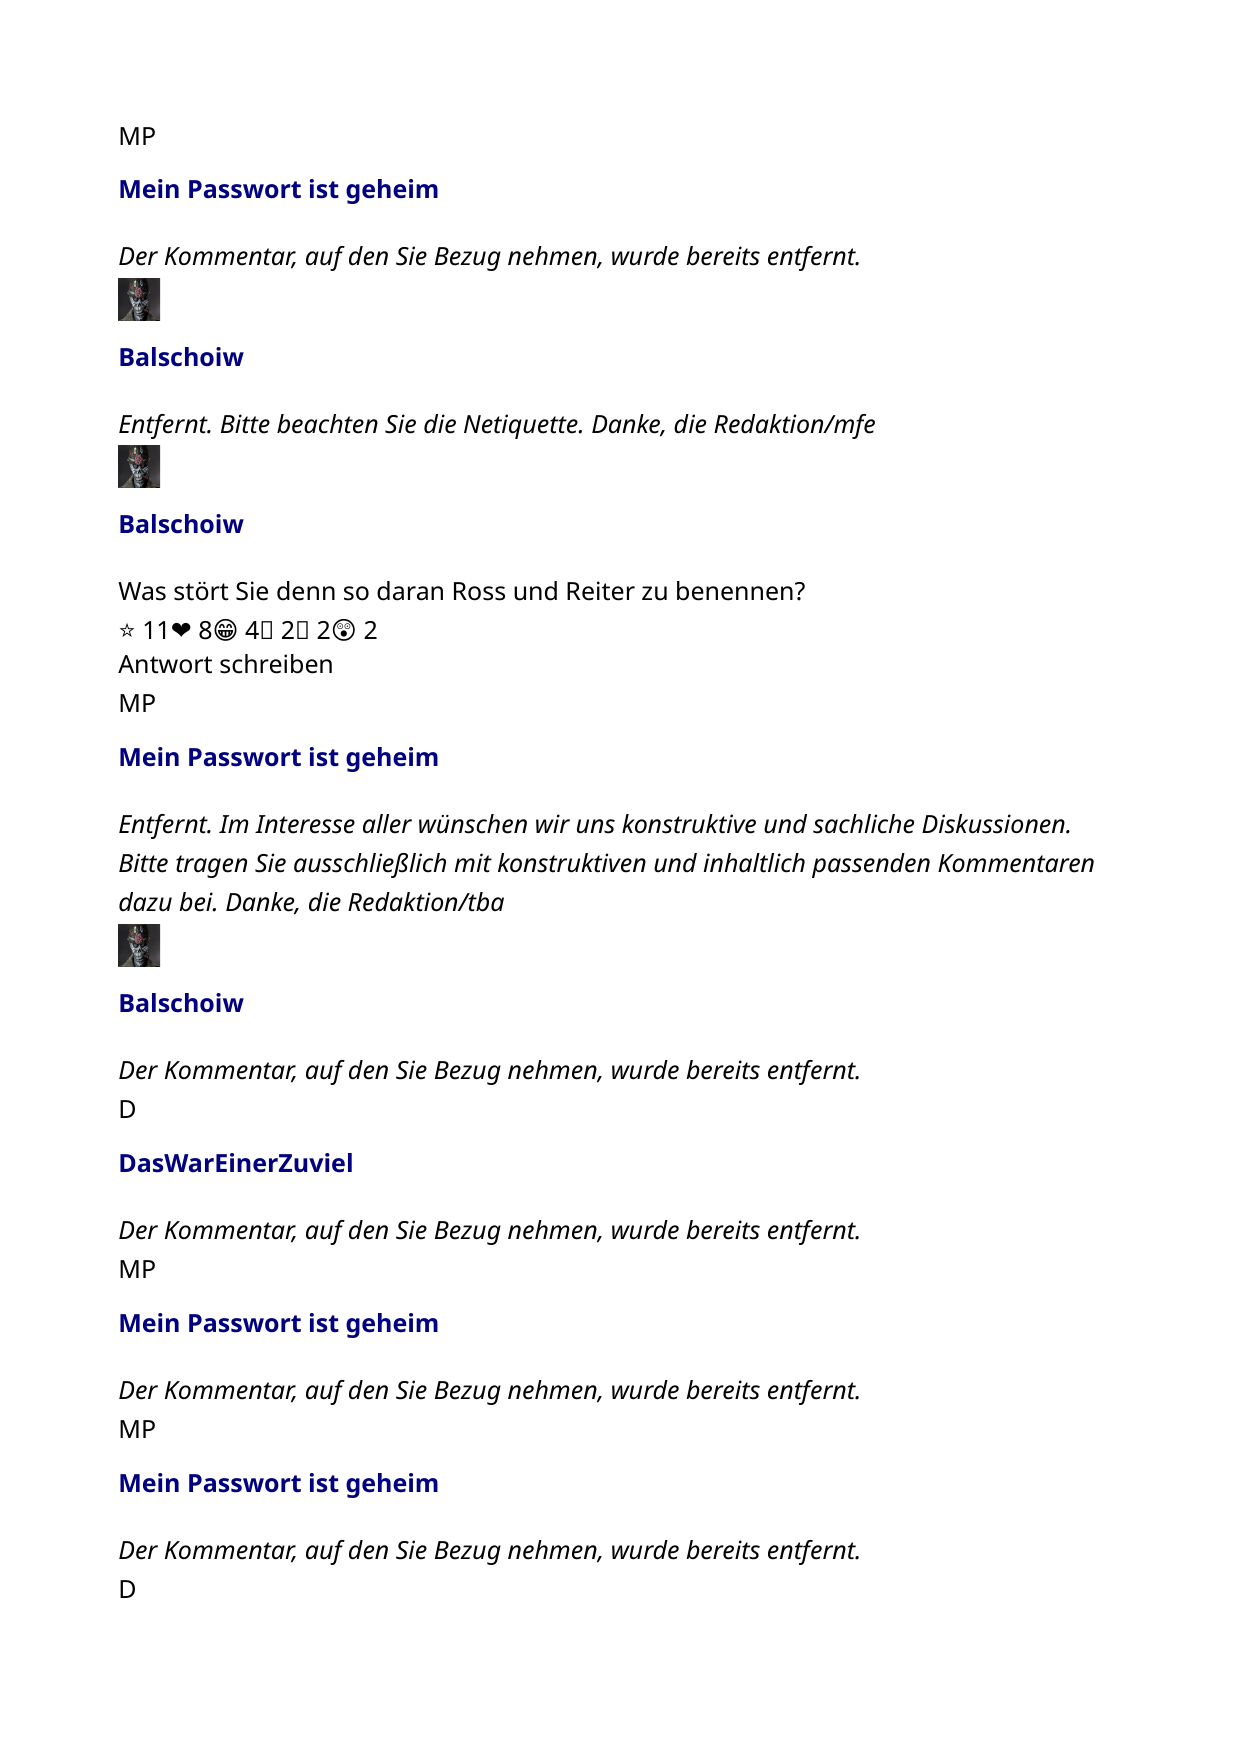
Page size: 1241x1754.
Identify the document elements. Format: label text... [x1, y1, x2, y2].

text Der Kommentar, auf den Sie Bezug nehmen, wurde bereits entfernt. [118, 1212, 1122, 1246]
subtitle Balschoiw [118, 985, 1122, 1019]
text MP [118, 118, 1122, 152]
picture [118, 924, 161, 967]
text D [118, 1572, 1122, 1606]
text Was stört Sie denn so daran Ross und Reiter zu benennen? [118, 573, 1122, 608]
text Der Kommentar, auf den Sie Bezug nehmen, wurde bereits entfernt. [118, 1052, 1122, 1086]
text ⭐️ 11❤️ 8😁 4🙁 2🤨 2😲 2 [118, 613, 1122, 647]
text Der Kommentar, auf den Sie Bezug nehmen, wurde bereits entfernt. [118, 239, 1122, 273]
subtitle Mein Passwort ist geheim [118, 740, 1122, 774]
subtitle Mein Passwort ist geheim [118, 1465, 1122, 1499]
subtitle Mein Passwort ist geheim [118, 172, 1122, 206]
picture [118, 445, 161, 488]
picture [118, 278, 161, 321]
subtitle Balschoiw [118, 506, 1122, 541]
text Entfernt. Bitte beachten Sie die Netiquette. Danke, die Redaktion/mfe [118, 406, 1122, 440]
text MP [118, 1252, 1122, 1286]
text D [118, 1092, 1122, 1126]
text MP [118, 686, 1122, 720]
subtitle DasWarEinerZuviel [118, 1145, 1122, 1179]
text Der Kommentar, auf den Sie Bezug nehmen, wurde bereits entfernt. [118, 1372, 1122, 1406]
text Entfernt. Im Interesse aller wünschen wir uns konstruktive und sachliche Diskussionen. Bitte tragen Sie ausschließlich mit konstruktiven und inhaltlich passenden Kommentaren dazu bei. Danke, die Redaktion/tba [118, 807, 1122, 919]
text MP [118, 1412, 1122, 1446]
text Antwort schreiben [118, 647, 1122, 681]
text Der Kommentar, auf den Sie Bezug nehmen, wurde bereits entfernt. [118, 1532, 1122, 1566]
subtitle Mein Passwort ist geheim [118, 1305, 1122, 1339]
subtitle Balschoiw [118, 339, 1122, 373]
